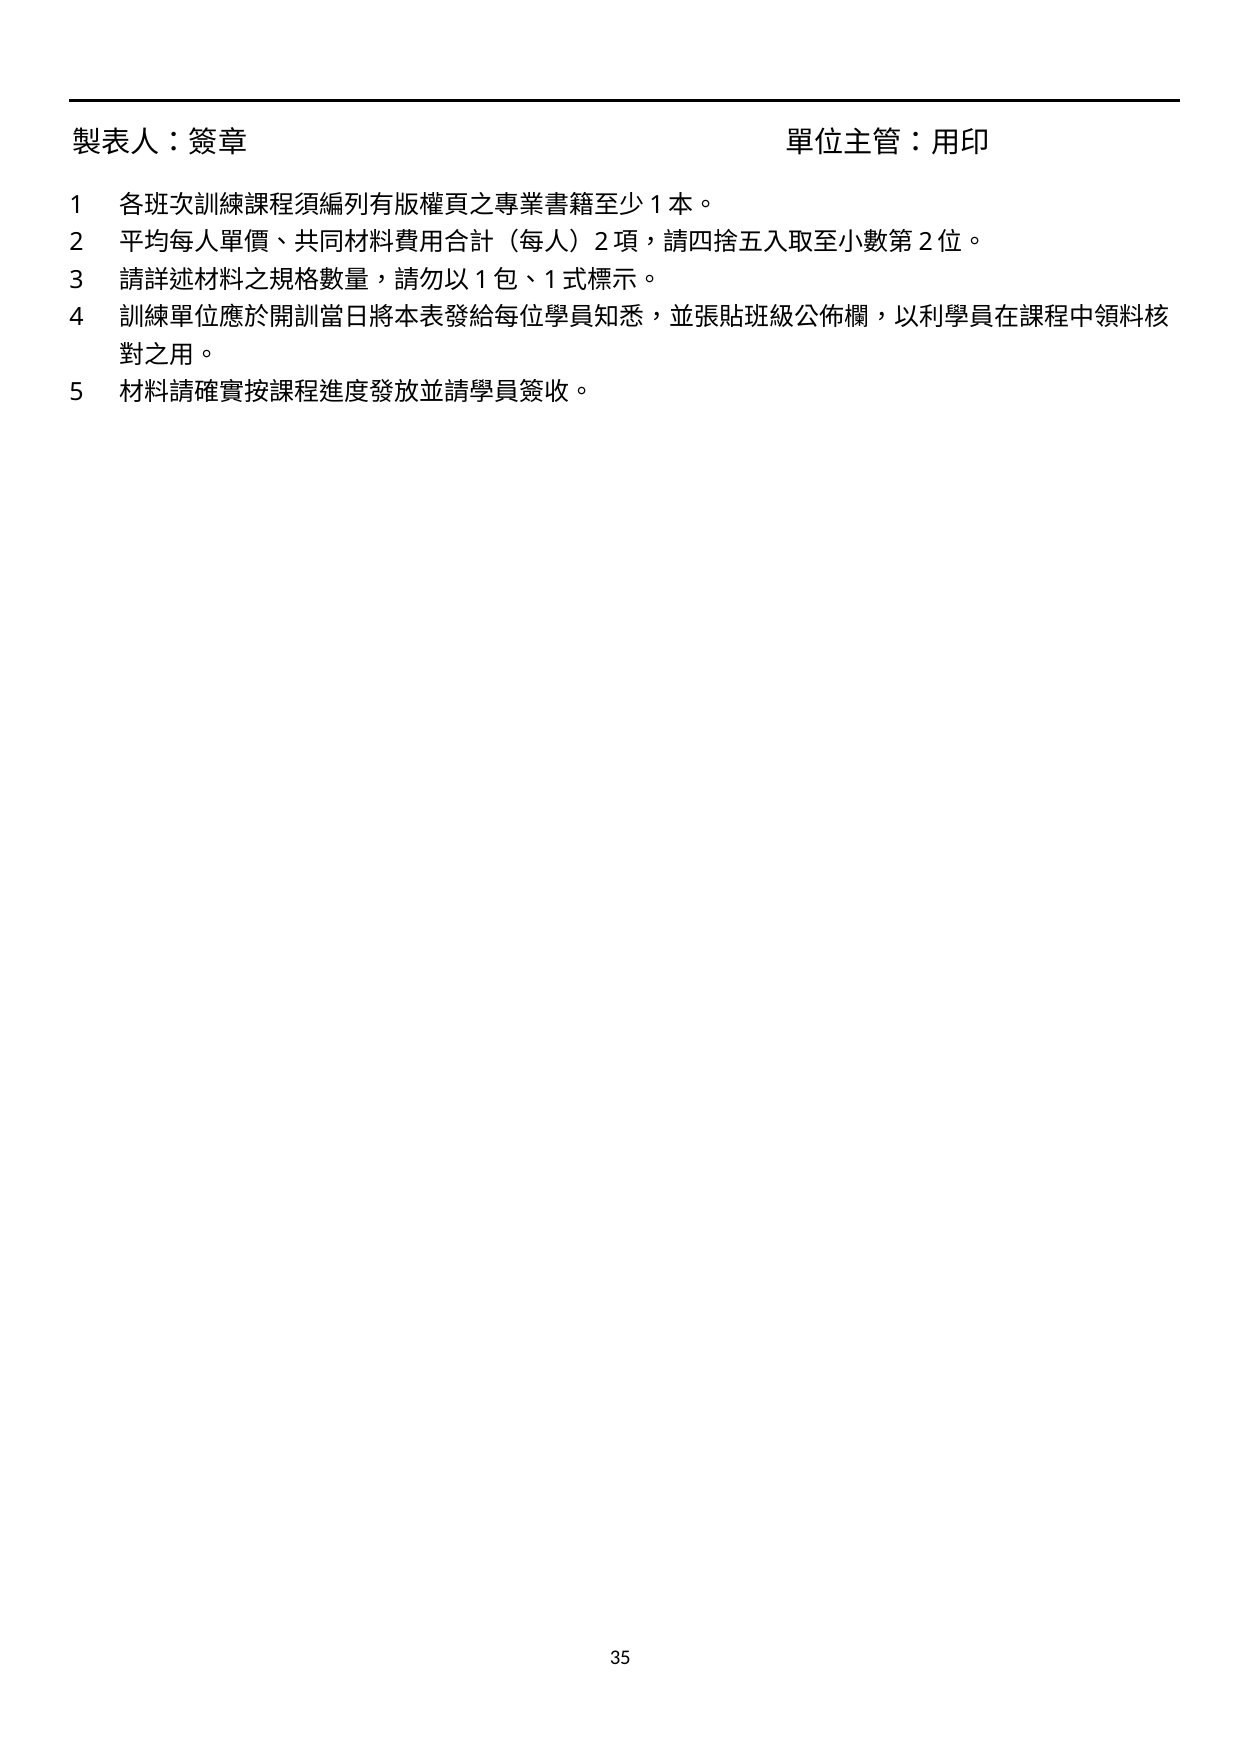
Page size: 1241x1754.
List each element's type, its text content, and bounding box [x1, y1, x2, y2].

list 訓練單位應於開訓當日將本表發給每位學員知悉，並張貼班級公佈欄，以利學員在課程中領料核對之用。 [69, 296, 1171, 371]
table_cell 製表人：簽章 [69, 102, 408, 183]
list 各班次訓練課程須編列有版權頁之專業書籍至少1本。 [69, 183, 1171, 221]
list 材料請確實按課程進度發放並請學員簽收。 [69, 371, 1171, 408]
list 平均每人單價、共同材料費用合計（每人）2項，請四捨五入取至小數第2位。 [69, 221, 1171, 258]
table_cell 單位主管：用印 [782, 102, 1179, 183]
table_cell [408, 102, 782, 183]
list 請詳述材料之規格數量，請勿以1包、1式標示。 [69, 258, 1171, 296]
